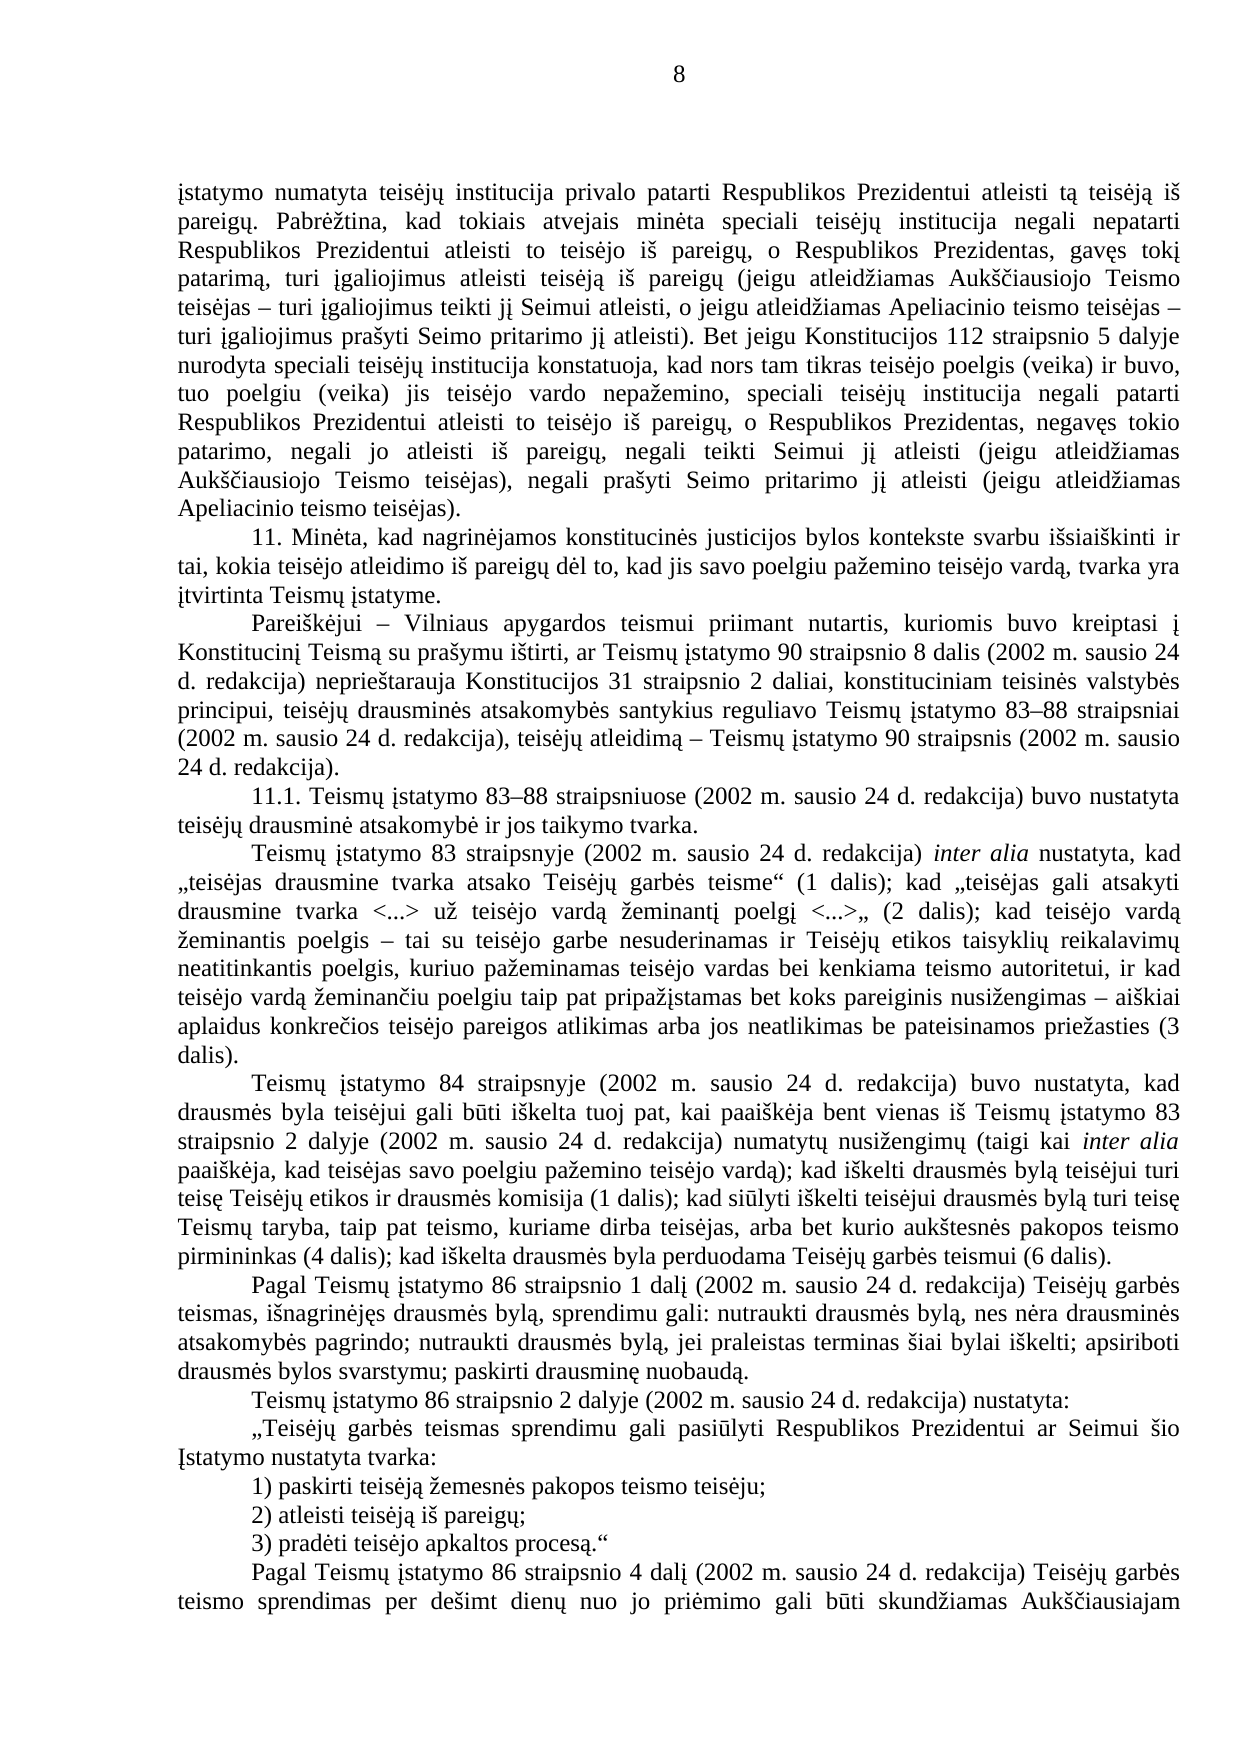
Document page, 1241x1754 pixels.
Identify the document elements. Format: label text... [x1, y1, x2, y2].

text 2) atleisti teisėją iš pareigų; [177, 1500, 1181, 1528]
text Pagal Teismų įstatymo 86 straipsnio 4 dalį (2002 m. sausio 24 d. redakcija) Teisėjų garbės teismo sprendimas per dešimt dienų nuo jo priėmimo gali būti skundžiamas Aukščiausiajam [177, 1557, 1181, 1615]
text 11.1. Teismų įstatymo 83–88 straipsniuose (2002 m. sausio 24 d. redakcija) buvo nustatyta teisėjų drausminė atsakomybė ir jos taikymo tvarka. [177, 781, 1181, 838]
text 3) pradėti teisėjo apkaltos procesą.“ [177, 1528, 1181, 1557]
text „Teisėjų garbės teismas sprendimu gali pasiūlyti Respublikos Prezidentui ar Seimui šio Įstatymo nustatyta tvarka: [177, 1413, 1181, 1471]
text įstatymo numatyta teisėjų institucija privalo patarti Respublikos Prezidentui atleisti tą teisėją iš pareigų. Pabrėžtina, kad tokiais atvejais minėta speciali teisėjų institucija negali nepatarti Respublikos Prezidentui atleisti to teisėjo iš pareigų, o Respublikos Prezidentas, gavęs tokį patarimą, turi įgaliojimus atleisti teisėją iš pareigų (jeigu atleidžiamas Aukščiausiojo Teismo teisėjas – turi įgaliojimus teikti jį Seimui atleisti, o jeigu atleidžiamas Apeliacinio teismo teisėjas – turi įgaliojimus prašyti Seimo pritarimo jį atleisti). Bet jeigu Konstitucijos 112 straipsnio 5 dalyje nurodyta speciali teisėjų institucija konstatuoja, kad nors tam tikras teisėjo poelgis (veika) ir buvo, tuo poelgiu (veika) jis teisėjo vardo nepažemino, speciali teisėjų institucija negali patarti Respublikos Prezidentui atleisti to teisėjo iš pareigų, o Respublikos Prezidentas, negavęs tokio patarimo, negali jo atleisti iš pareigų, negali teikti Seimui jį atleisti (jeigu atleidžiamas Aukščiausiojo Teismo teisėjas), negali prašyti Seimo pritarimo jį atleisti (jeigu atleidžiamas Apeliacinio teismo teisėjas). [177, 177, 1181, 522]
text Teismų įstatymo 83 straipsnyje (2002 m. sausio 24 d. redakcija) inter alia nustatyta, kad „teisėjas drausmine tvarka atsako Teisėjų garbės teisme“ (1 dalis); kad „teisėjas gali atsakyti drausmine tvarka <...> už teisėjo vardą žeminantį poelgį <...>„ (2 dalis); kad teisėjo vardą žeminantis poelgis – tai su teisėjo garbe nesuderinamas ir Teisėjų etikos taisyklių reikalavimų neatitinkantis poelgis, kuriuo pažeminamas teisėjo vardas bei kenkiama teismo autoritetui, ir kad teisėjo vardą žeminančiu poelgiu taip pat pripažįstamas bet koks pareiginis nusižengimas – aiškiai aplaidus konkrečios teisėjo pareigos atlikimas arba jos neatlikimas be pateisinamos priežasties (3 dalis). [177, 838, 1181, 1068]
text 1) paskirti teisėją žemesnės pakopos teismo teisėju; [177, 1471, 1181, 1500]
text Teismų įstatymo 84 straipsnyje (2002 m. sausio 24 d. redakcija) buvo nustatyta, kad drausmės byla teisėjui gali būti iškelta tuoj pat, kai paaiškėja bent vienas iš Teismų įstatymo 83 straipsnio 2 dalyje (2002 m. sausio 24 d. redakcija) numatytų nusižengimų (taigi kai inter alia paaiškėja, kad teisėjas savo poelgiu pažemino teisėjo vardą); kad iškelti drausmės bylą teisėjui turi teisę Teisėjų etikos ir drausmės komisija (1 dalis); kad siūlyti iškelti teisėjui drausmės bylą turi teisę Teismų taryba, taip pat teismo, kuriame dirba teisėjas, arba bet kurio aukštesnės pakopos teismo pirmininkas (4 dalis); kad iškelta drausmės byla perduodama Teisėjų garbės teismui (6 dalis). [177, 1068, 1181, 1270]
text Teismų įstatymo 86 straipsnio 2 dalyje (2002 m. sausio 24 d. redakcija) nustatyta: [177, 1385, 1181, 1413]
text 11. Minėta, kad nagrinėjamos konstitucinės justicijos bylos kontekste svarbu išsiaiškinti ir tai, kokia teisėjo atleidimo iš pareigų dėl to, kad jis savo poelgiu pažemino teisėjo vardą, tvarka yra įtvirtinta Teismų įstatyme. [177, 522, 1181, 608]
text Pareiškėjui – Vilniaus apygardos teismui priimant nutartis, kuriomis buvo kreiptasi į Konstitucinį Teismą su prašymu ištirti, ar Teismų įstatymo 90 straipsnio 8 dalis (2002 m. sausio 24 d. redakcija) neprieštarauja Konstitucijos 31 straipsnio 2 daliai, konstituciniam teisinės valstybės principui, teisėjų drausminės atsakomybės santykius reguliavo Teismų įstatymo 83–88 straipsniai (2002 m. sausio 24 d. redakcija), teisėjų atleidimą – Teismų įstatymo 90 straipsnis (2002 m. sausio 24 d. redakcija). [177, 608, 1181, 781]
text Pagal Teismų įstatymo 86 straipsnio 1 dalį (2002 m. sausio 24 d. redakcija) Teisėjų garbės teismas, išnagrinėjęs drausmės bylą, sprendimu gali: nutraukti drausmės bylą, nes nėra drausminės atsakomybės pagrindo; nutraukti drausmės bylą, jei praleistas terminas šiai bylai iškelti; apsiriboti drausmės bylos svarstymu; paskirti drausminę nuobaudą. [177, 1270, 1181, 1385]
